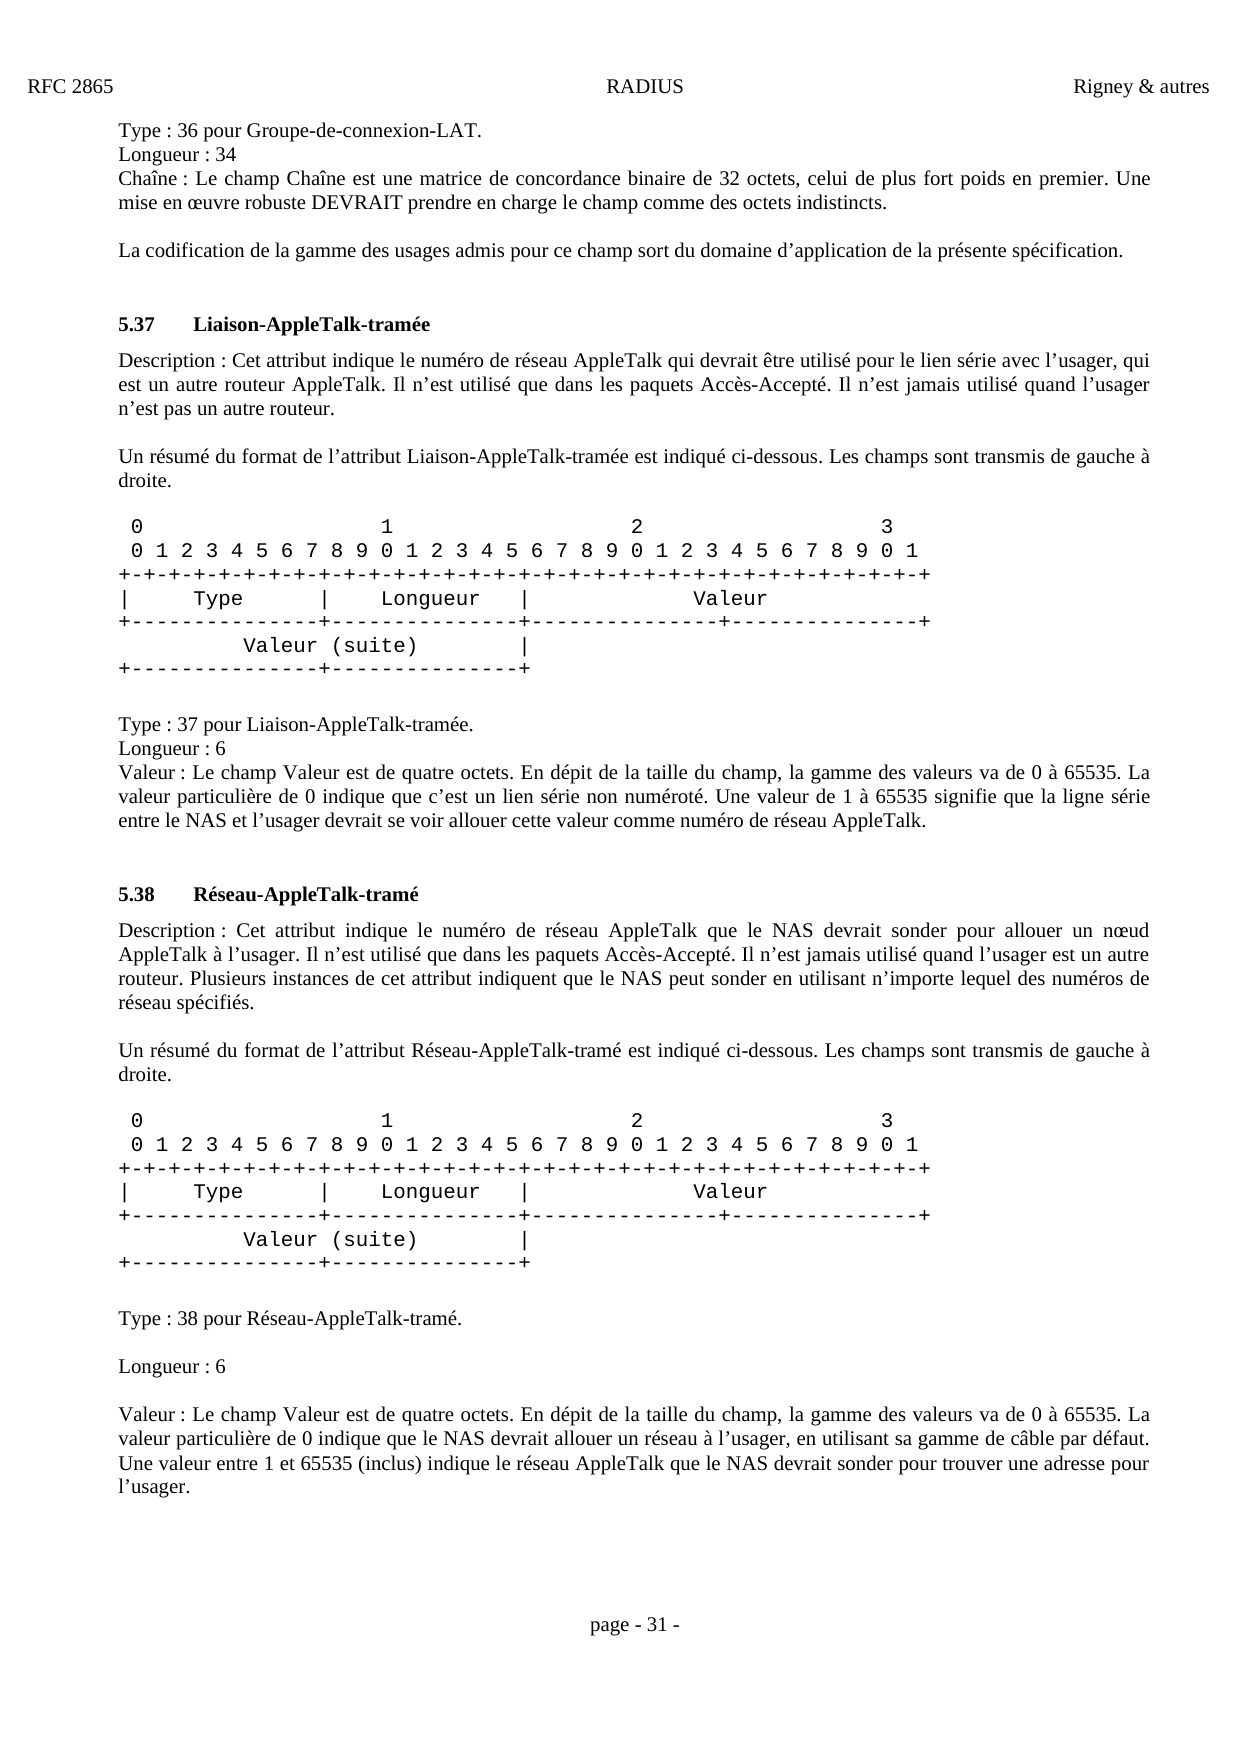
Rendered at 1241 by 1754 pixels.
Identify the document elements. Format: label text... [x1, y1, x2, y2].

text Type : 36 pour Groupe-de-connexion-LAT. [118, 118, 1152, 142]
subtitle 5.37 Liaison-AppleTalk-tramée [118, 312, 1152, 336]
text Description : Cet attribut indique le numéro de réseau AppleTalk que le NAS devrait sonder pour allouer un nœud AppleTalk à l’usager. Il n’est utilisé que dans les paquets Accès-Accepté. Il n’est jamais utilisé quand l’usager est un autre routeur. Plusieurs instances de cet attribut indiquent que le NAS peut sonder en utilisant n’importe lequel des numéros de réseau spécifiés. [118, 918, 1152, 1014]
text 0 1 2 3 4 5 6 7 8 9 0 1 2 3 4 5 6 7 8 9 0 1 2 3 4 5 6 7 8 9 0 1 [118, 1134, 1152, 1158]
text Valeur (suite) | [118, 635, 1152, 658]
text Longueur : 34 [118, 142, 1152, 166]
text Un résumé du format de l’attribut Réseau-AppleTalk-tramé est indiqué ci-dessous. Les champs sont transmis de gauche à droite. [118, 1038, 1152, 1086]
text Chaîne : Le champ Chaîne est une matrice de concordance binaire de 32 octets, celui de plus fort poids en premier. Une mise en œuvre robuste DEVRAIT prendre en charge le champ comme des octets indistincts. [118, 166, 1152, 214]
text Longueur : 6 [118, 736, 1152, 760]
text +---------------+---------------+ [118, 658, 1152, 682]
text 0 1 2 3 [118, 1111, 1152, 1134]
text 0 1 2 3 4 5 6 7 8 9 0 1 2 3 4 5 6 7 8 9 0 1 2 3 4 5 6 7 8 9 0 1 [118, 540, 1152, 564]
text Valeur : Le champ Valeur est de quatre octets. En dépit de la taille du champ, la gamme des valeurs va de 0 à 65535. La valeur particulière de 0 indique que c’est un lien série non numéroté. Une valeur de 1 à 65535 signifie que la ligne série entre le NAS et l’usager devrait se voir allouer cette valeur comme numéro de réseau AppleTalk. [118, 760, 1152, 832]
text +-+-+-+-+-+-+-+-+-+-+-+-+-+-+-+-+-+-+-+-+-+-+-+-+-+-+-+-+-+-+-+-+ [118, 1158, 1152, 1181]
text +-+-+-+-+-+-+-+-+-+-+-+-+-+-+-+-+-+-+-+-+-+-+-+-+-+-+-+-+-+-+-+-+ [118, 564, 1152, 587]
subtitle 5.38 Réseau-AppleTalk-tramé [118, 881, 1152, 906]
text Longueur : 6 [118, 1354, 1152, 1378]
text +---------------+---------------+---------------+---------------+ [118, 611, 1152, 635]
text Type : 37 pour Liaison-AppleTalk-tramée. [118, 712, 1152, 736]
text +---------------+---------------+---------------+---------------+ [118, 1205, 1152, 1229]
text La codification de la gamme des usages admis pour ce champ sort du domaine d’application de la présente spécification. [118, 238, 1152, 262]
text Valeur (suite) | [118, 1229, 1152, 1252]
text Description : Cet attribut indique le numéro de réseau AppleTalk qui devrait être utilisé pour le lien série avec l’usager, qui est un autre routeur AppleTalk. Il n’est utilisé que dans les paquets Accès-Accepté. Il n’est jamais utilisé quand l’usager n’est pas un autre routeur. [118, 348, 1152, 420]
text +---------------+---------------+ [118, 1252, 1152, 1276]
text 0 1 2 3 [118, 517, 1152, 540]
text Type : 38 pour Réseau-AppleTalk-tramé. [118, 1306, 1152, 1330]
text | Type | Longueur | Valeur [118, 1181, 1152, 1205]
text Valeur : Le champ Valeur est de quatre octets. En dépit de la taille du champ, la gamme des valeurs va de 0 à 65535. La valeur particulière de 0 indique que le NAS devrait allouer un réseau à l’usager, en utilisant sa gamme de câble par défaut. Une valeur entre 1 et 65535 (inclus) indique le réseau AppleTalk que le NAS devrait sonder pour trouver une adresse pour l’usager. [118, 1402, 1152, 1498]
text Un résumé du format de l’attribut Liaison-AppleTalk-tramée est indiqué ci-dessous. Les champs sont transmis de gauche à droite. [118, 444, 1152, 492]
text | Type | Longueur | Valeur [118, 587, 1152, 611]
